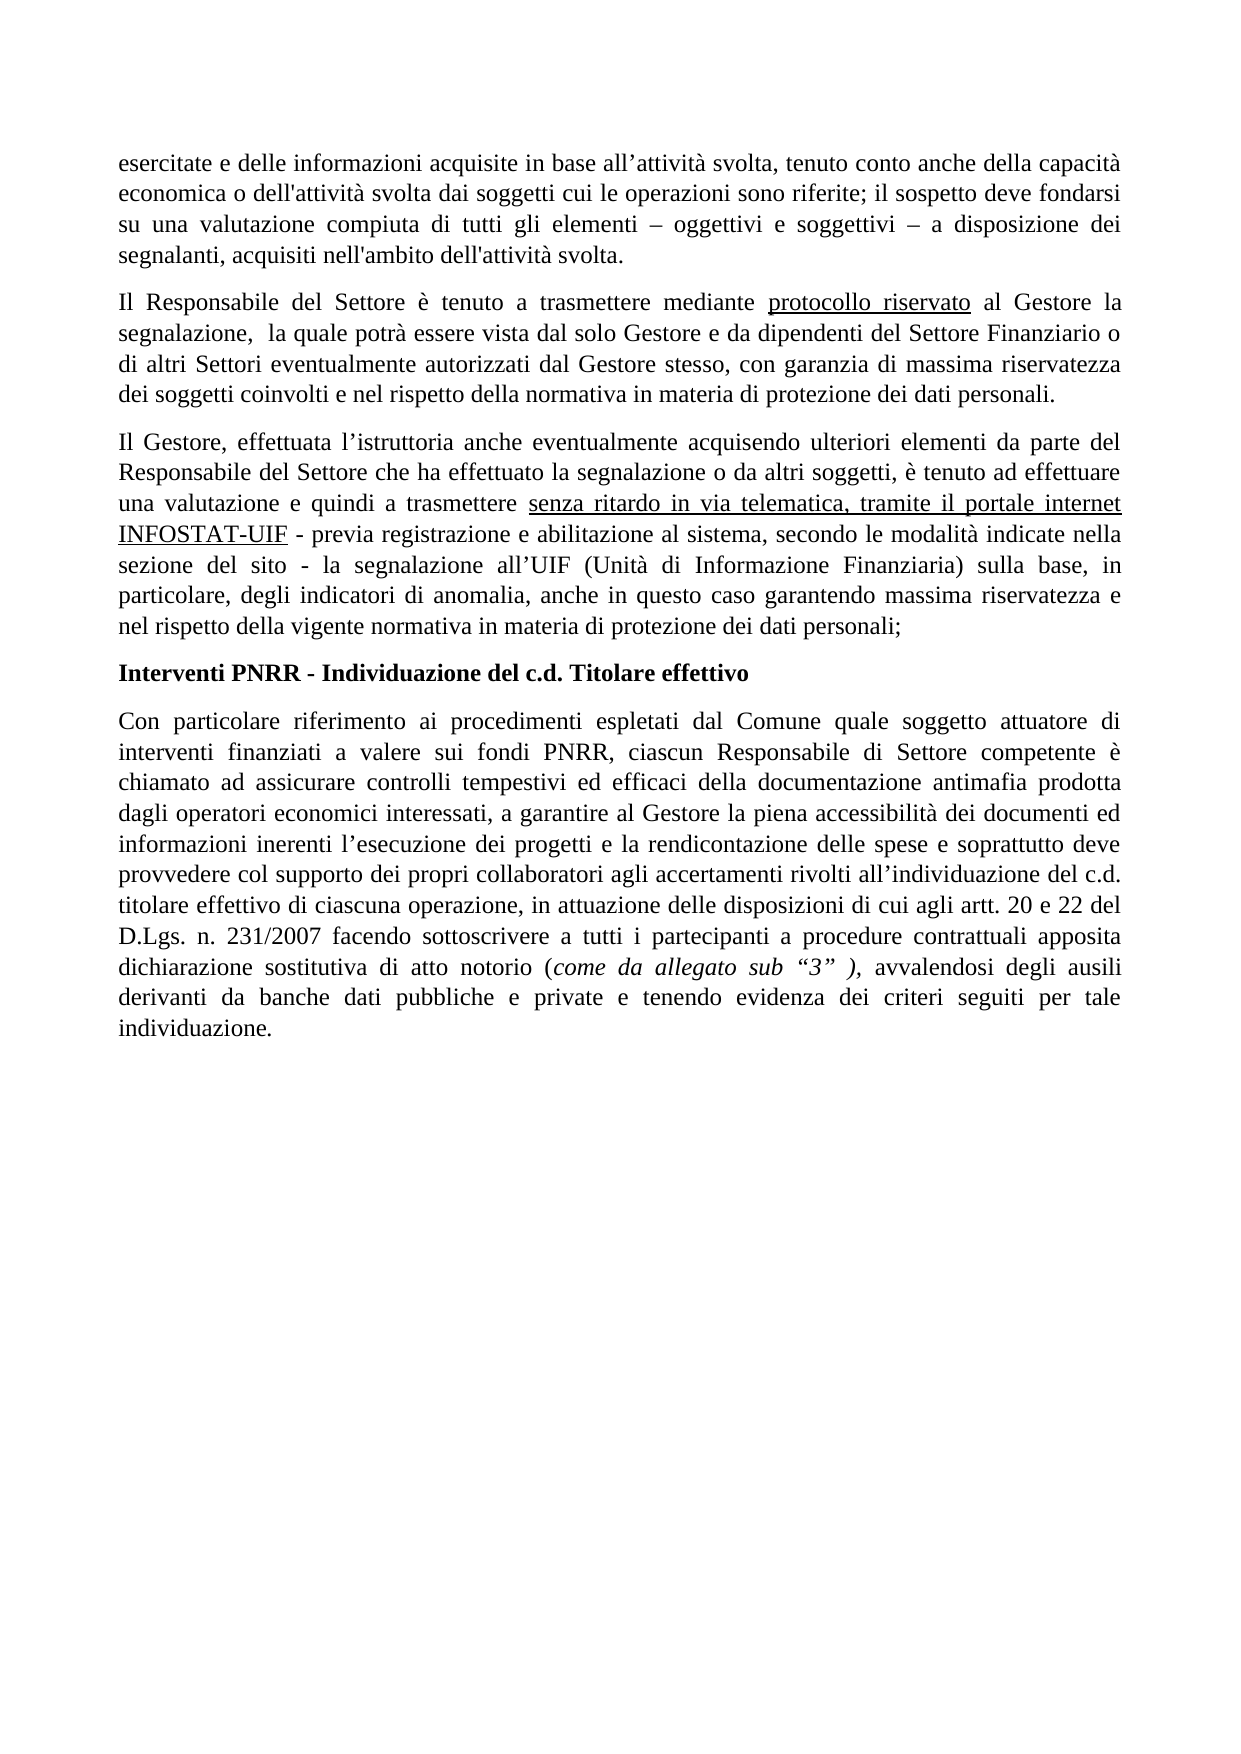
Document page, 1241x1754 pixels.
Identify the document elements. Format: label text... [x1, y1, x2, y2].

text Con particolare riferimento ai procedimenti espletati dal Comune quale soggetto attuatore di interventi finanziati a valere sui fondi PNRR, ciascun Responsabile di Settore competente è chiamato ad assicurare controlli tempestivi ed efficaci della documentazione antimafia prodotta dagli operatori economici interessati, a garantire al Gestore la piena accessibilità dei documenti ed informazioni inerenti l’esecuzione dei progetti e la rendicontazione delle spese e soprattutto deve provvedere col supporto dei propri collaboratori agli accertamenti rivolti all’individuazione del c.d. titolare effettivo di ciascuna operazione, in attuazione delle disposizioni di cui agli artt. 20 e 22 del D.Lgs. n. 231/2007 facendo sottoscrivere a tutti i partecipanti a procedure contrattuali apposita dichiarazione sostitutiva di atto notorio (come da allegato sub “3” ), avvalendosi degli ausili derivanti da banche dati pubbliche e private e tenendo evidenza dei criteri seguiti per tale individuazione. [118, 706, 1122, 1042]
text Il Gestore, effettuata l’istruttoria anche eventualmente acquisendo ulteriori elementi da parte del Responsabile del Settore che ha effettuato la segnalazione o da altri soggetti, è tenuto ad effettuare una valutazione e quindi a trasmettere senza ritardo in via telematica, tramite il portale internet INFOSTAT-UIF - previa registrazione e abilitazione al sistema, secondo le modalità indicate nella sezione del sito - la segnalazione all’UIF (Unità di Informazione Finanziaria) sulla base, in particolare, degli indicatori di anomalia, anche in questo caso garantendo massima riservatezza e nel rispetto della vigente normativa in materia di protezione dei dati personali; [118, 427, 1122, 640]
text Interventi PNRR - Individuazione del c.d. Titolare effettivo [118, 658, 1122, 687]
text esercitate e delle informazioni acquisite in base all’attività svolta, tenuto conto anche della capacità economica o dell'attività svolta dai soggetti cui le operazioni sono riferite; il sospetto deve fondarsi su una valutazione compiuta di tutti gli elementi – oggettivi e soggettivi – a disposizione dei segnalanti, acquisiti nell'ambito dell'attività svolta. [118, 148, 1122, 268]
text Il Responsabile del Settore è tenuto a trasmettere mediante protocollo riservato al Gestore la segnalazione, la quale potrà essere vista dal solo Gestore e da dipendenti del Settore Finanziario o di altri Settori eventualmente autorizzati dal Gestore stesso, con garanzia di massima riservatezza dei soggetti coinvolti e nel rispetto della normativa in materia di protezione dei dati personali. [118, 287, 1122, 408]
